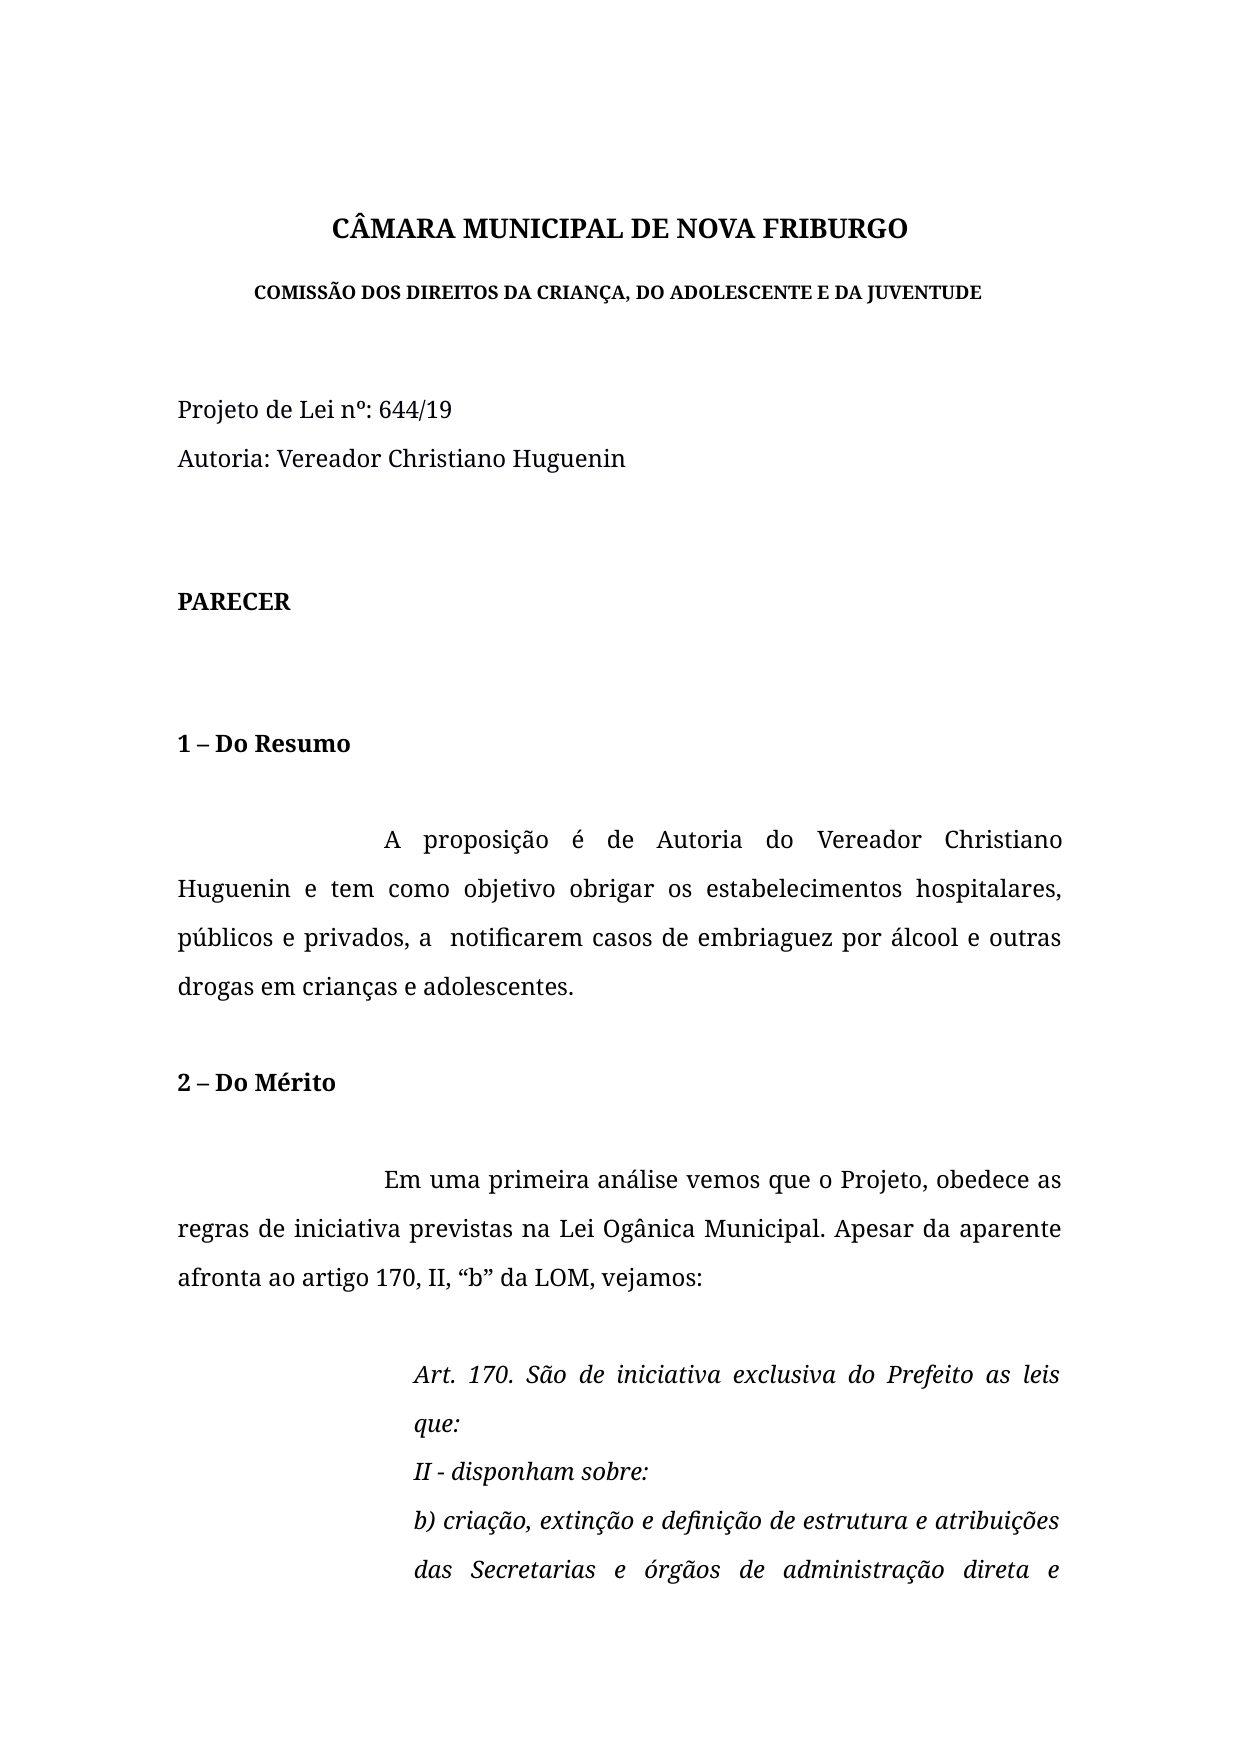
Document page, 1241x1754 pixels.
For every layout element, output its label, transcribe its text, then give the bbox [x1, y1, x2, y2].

text Art. 170. São de iniciativa exclusiva do Prefeito as leis que: II - disponham sobre: [413, 1357, 1063, 1488]
text CÂMARA MUNICIPAL DE NOVA FRIBURGO [177, 209, 1063, 246]
text 2 – Do Mérito [177, 1065, 1063, 1098]
text Projeto de Lei nº: 644/19 [177, 393, 1063, 426]
text A proposição é de Autoria do Vereador Christiano Huguenin e tem como objetivo obrigar os estabelecimentos hospitalares, públicos e privados, a notificarem casos de embriaguez por álcool e outras drogas em crianças e adolescentes. [177, 823, 1063, 1002]
text 1 – Do Resumo [177, 727, 1063, 760]
text b) criação, extinção e definição de estrutura e atribuições das Secretarias e órgãos de administração direta e [413, 1504, 1063, 1586]
text COMISSÃO DOS DIREITOS DA CRIANÇA, DO ADOLESCENTE E DA JUVENTUDE [177, 279, 1063, 304]
text Autoria: Vereador Christiano Huguenin [177, 442, 1063, 475]
text Em uma primeira análise vemos que o Projeto, obedece as regras de iniciativa previstas na Lei Ogânica Municipal. Apesar da aparente afronta ao artigo 170, II, “b” da LOM, vejamos: [177, 1163, 1063, 1293]
text PARECER [177, 585, 1063, 617]
